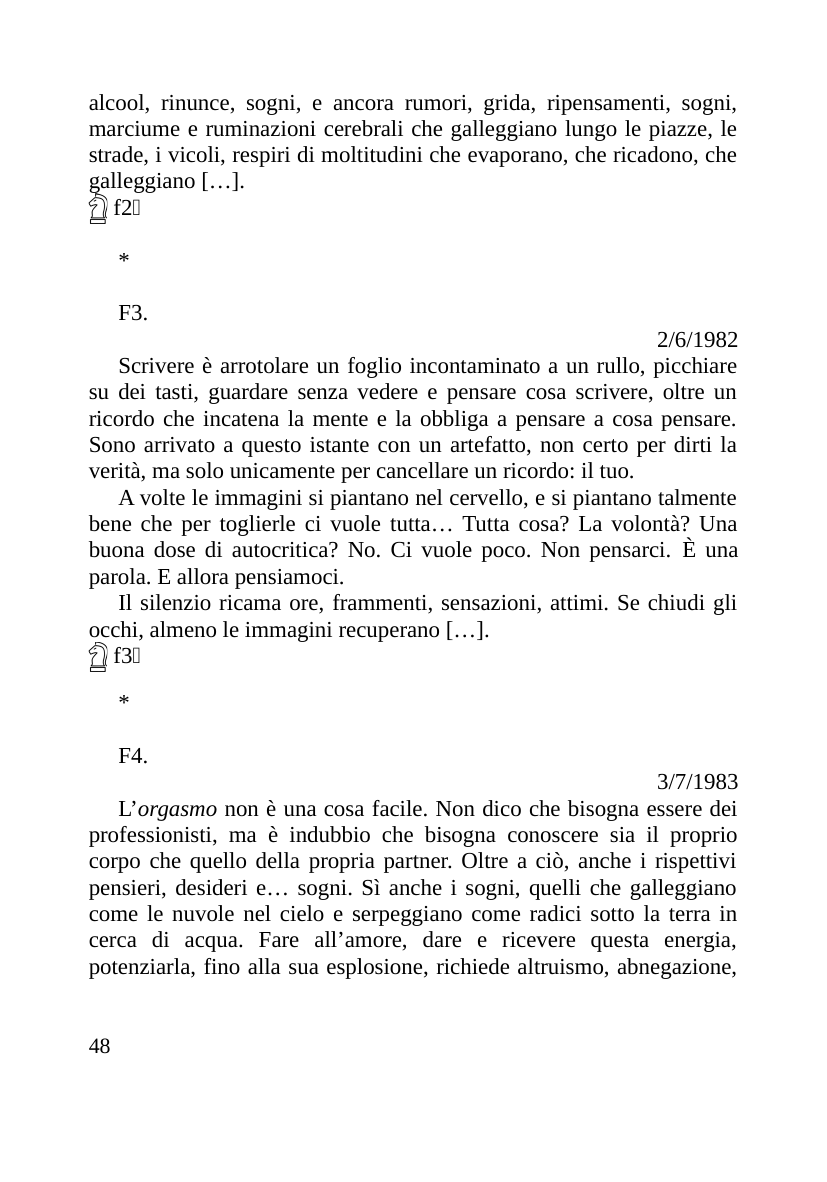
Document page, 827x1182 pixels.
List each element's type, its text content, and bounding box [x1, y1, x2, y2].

text 2/6/1982 [88, 326, 738, 352]
text A volte le immagini si piantano nel cervello, e si piantano talmente bene che per toglierle ci vuole tutta… Tutta cosa? La volontà? Una buona dose di autocritica? No. Ci vuole poco. Non pensarci. è una parola. E allora pensiamoci. [88, 484, 738, 589]
text * [88, 247, 738, 273]
text f3g [108, 642, 738, 668]
picture [88, 193, 108, 224]
text alcool, rinunce, sogni, e ancora rumori, grida, ripensamenti, sogni, marciume e ruminazioni cerebrali che galleggiano lungo le piazze, le strade, i vicoli, respiri di moltitudini che evaporano, che ricadono, che galleggiano […]. [88, 88, 738, 194]
text * [88, 689, 738, 716]
text L’orgasmo non è una cosa facile. Non dico che bisogna essere dei professionisti, ma è indubbio che bisogna conoscere sia il proprio corpo che quello della propria partner. Oltre a ciò, anche i rispettivi pensieri, desideri e… sogni. Sì anche i sogni, quelli che galleggiano come le nuvole nel cielo e serpeggiano come radici sotto la terra in cerca di acqua. Fare all’amore, dare e ricevere questa energia, potenziarla, fino alla sua esplosione, richiede altruismo, abnegazione, [88, 794, 738, 979]
text Scrivere è arrotolare un foglio incontaminato a un rullo, picchiare su dei tasti, guardare senza vedere e pensare cosa scrivere, oltre un ricordo che incatena la mente e la obbliga a pensare a cosa pensare. Sono arrivato a questo istante con un artefatto, non certo per dirti la verità, ma solo unicamente per cancellare un ricordo: il tuo. [88, 352, 738, 484]
picture [88, 642, 108, 672]
text Il silenzio ricama ore, frammenti, sensazioni, attimi. Se chiudi gli occhi, almeno le immagini recuperano […]. [88, 589, 738, 642]
text f2g [108, 194, 738, 220]
text F3. [88, 299, 738, 326]
text F4. [88, 742, 738, 768]
text 3/7/1983 [88, 768, 738, 794]
